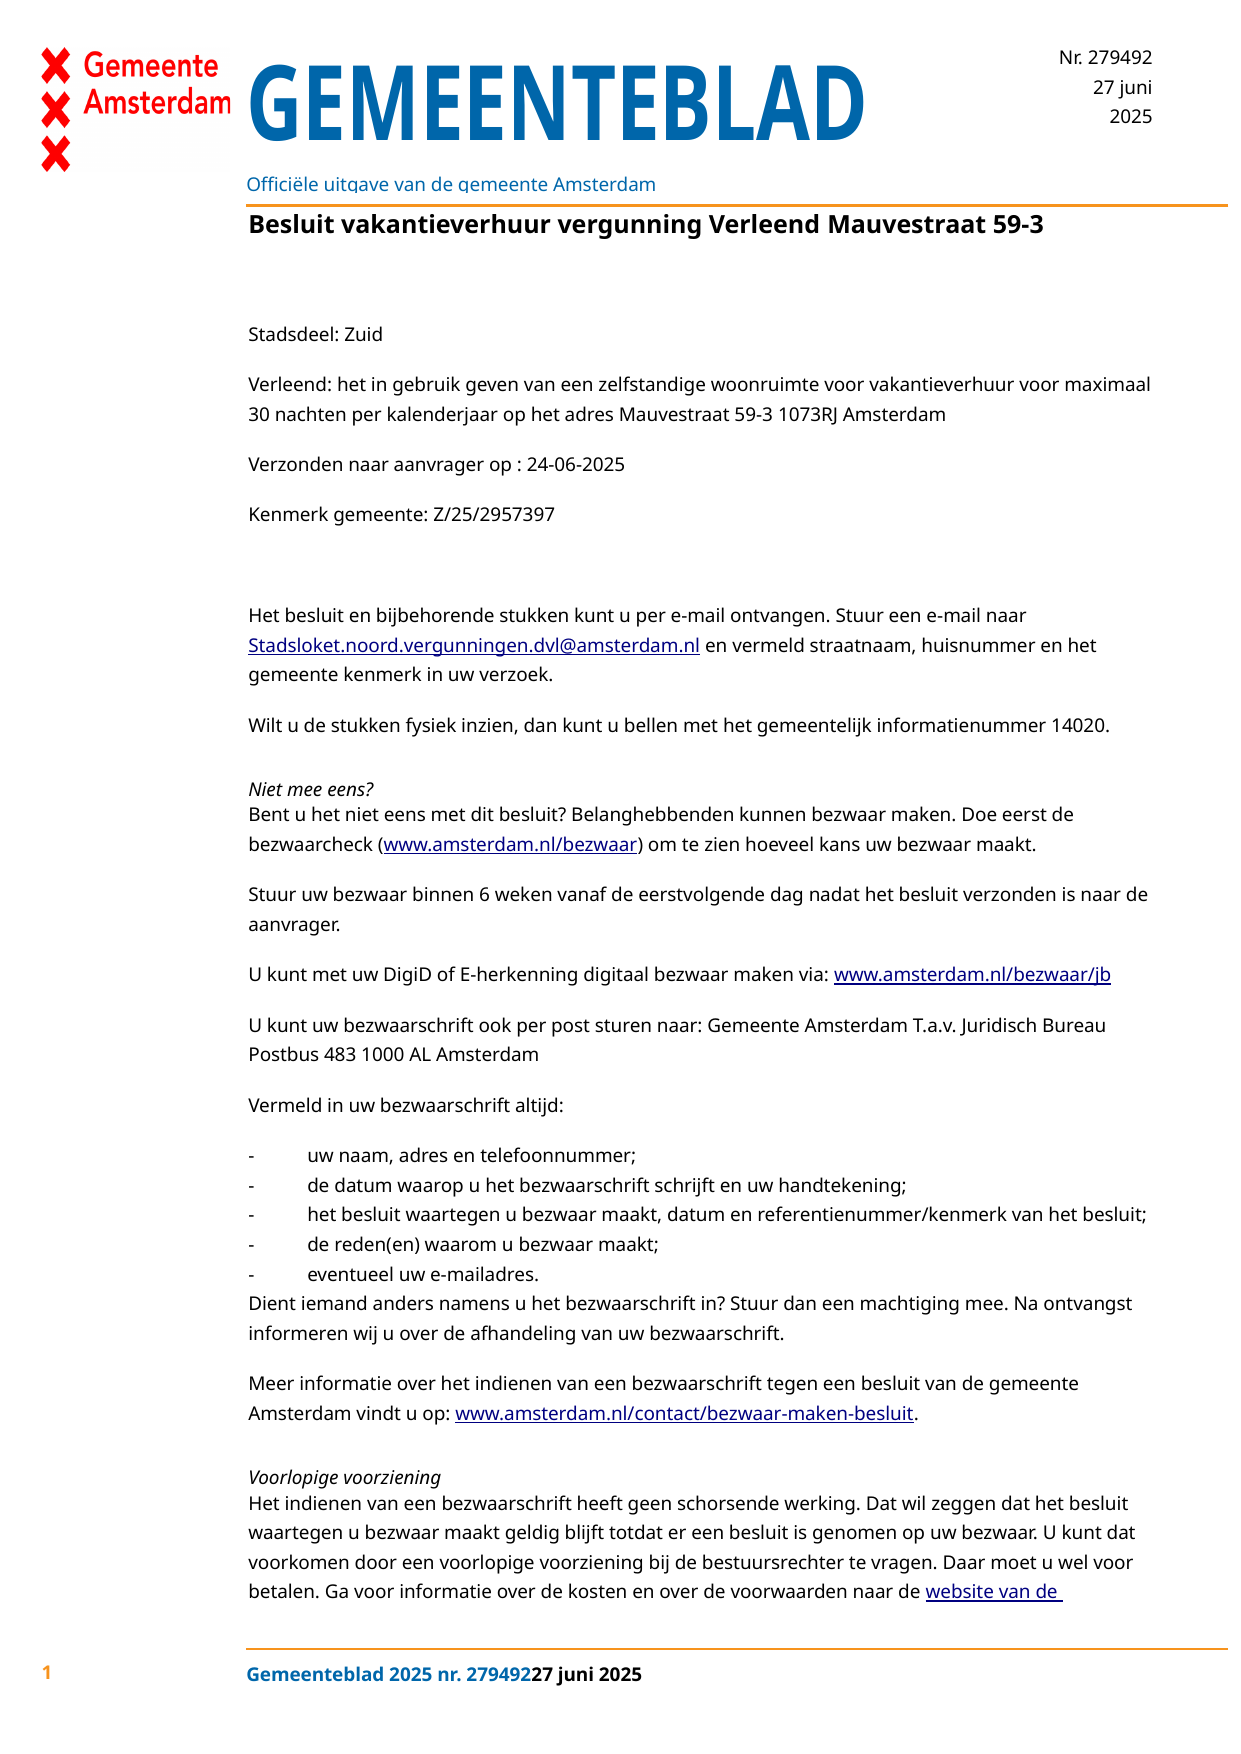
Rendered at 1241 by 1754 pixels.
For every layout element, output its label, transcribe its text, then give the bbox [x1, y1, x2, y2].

list de reden(en) waarom u bezwaar maakt; [248, 1231, 1152, 1257]
text Verzonden naar aanvrager op : 24-06-2025 [248, 451, 1152, 477]
list eventueel uw e-mailadres. [248, 1261, 1152, 1287]
text Verleend: het in gebruik geven van een zelfstandige woonruimte voor vakantieverhuur voor maximaal 30 nachten per kalenderjaar op het adres Mauvestraat 59-3 1073RJ Amsterdam [248, 371, 1152, 426]
text Dient iemand anders namens u het bezwaarschrift in? Stuur dan een machtiging mee. Na ontvangst informeren wij u over de afhandeling van uw bezwaarschrift. [248, 1290, 1152, 1346]
text Bent u het niet eens met dit besluit? Belanghebbenden kunnen bezwaar maken. Doe eerst de bezwaarcheck (www.amsterdam.nl/bezwaar) om te zien hoeveel kans uw bezwaar maakt. [248, 802, 1152, 857]
text Niet mee eens? [248, 776, 1152, 802]
text Stuur uw bezwaar binnen 6 weken vanaf de eerstvolgende dag nadat het besluit verzonden is naar de aanvrager. [248, 882, 1152, 937]
list het besluit waartegen u bezwaar maakt, datum en referentienummer/kenmerk van het besluit; [248, 1202, 1152, 1227]
text Voorlopige voorziening [248, 1464, 1152, 1490]
text Stadsdeel: Zuid [248, 321, 1152, 346]
text U kunt uw bezwaarschrift ook per post sturen naar: Gemeente Amsterdam T.a.v. Juridisch Bureau Postbus 483 1000 AL Amsterdam [248, 1012, 1152, 1067]
text Kenmerk gemeente: Z/25/2957397 [248, 502, 1152, 527]
text Besluit vakantieverhuur vergunning Verleend Mauvestraat 59-3 [248, 207, 1152, 241]
text Het indienen van een bezwaarschrift heeft geen schorsende werking. Dat wil zeggen dat het besluit waartegen u bezwaar maakt geldig blijft totdat er een besluit is genomen op uw bezwaar. U kunt dat voorkomen door een voorlopige voorziening bij de bestuursrechter te vragen. Daar moet u wel voor betalen. Ga voor informatie over de kosten en over de voorwaarden naar de website van de [248, 1490, 1152, 1604]
text Wilt u de stukken fysiek inzien, dan kunt u bellen met het gemeentelijk informatienummer 14020. [248, 712, 1152, 738]
text U kunt met uw DigiD of E-herkenning digitaal bezwaar maken via: www.amsterdam.nl/bezwaar/jb [248, 962, 1152, 987]
list de datum waarop u het bezwaarschrift schrijft en uw handtekening; [248, 1172, 1152, 1198]
text Meer informatie over het indienen van een bezwaarschrift tegen een besluit van de gemeente Amsterdam vindt u op: www.amsterdam.nl/contact/bezwaar-maken-besluit. [248, 1370, 1152, 1426]
picture [41, 47, 231, 172]
list uw naam, adres en telefoonnummer; [248, 1142, 1152, 1168]
text Vermeld in uw bezwaarschrift altijd: [248, 1092, 1152, 1118]
text Het besluit en bijbehorende stukken kunt u per e-mail ontvangen. Stuur een e-mail naar Stadsloket.noord.vergunningen.dvl@amsterdam.nl en vermeld straatnaam, huisnummer en het gemeente kenmerk in uw verzoek. [248, 602, 1152, 687]
